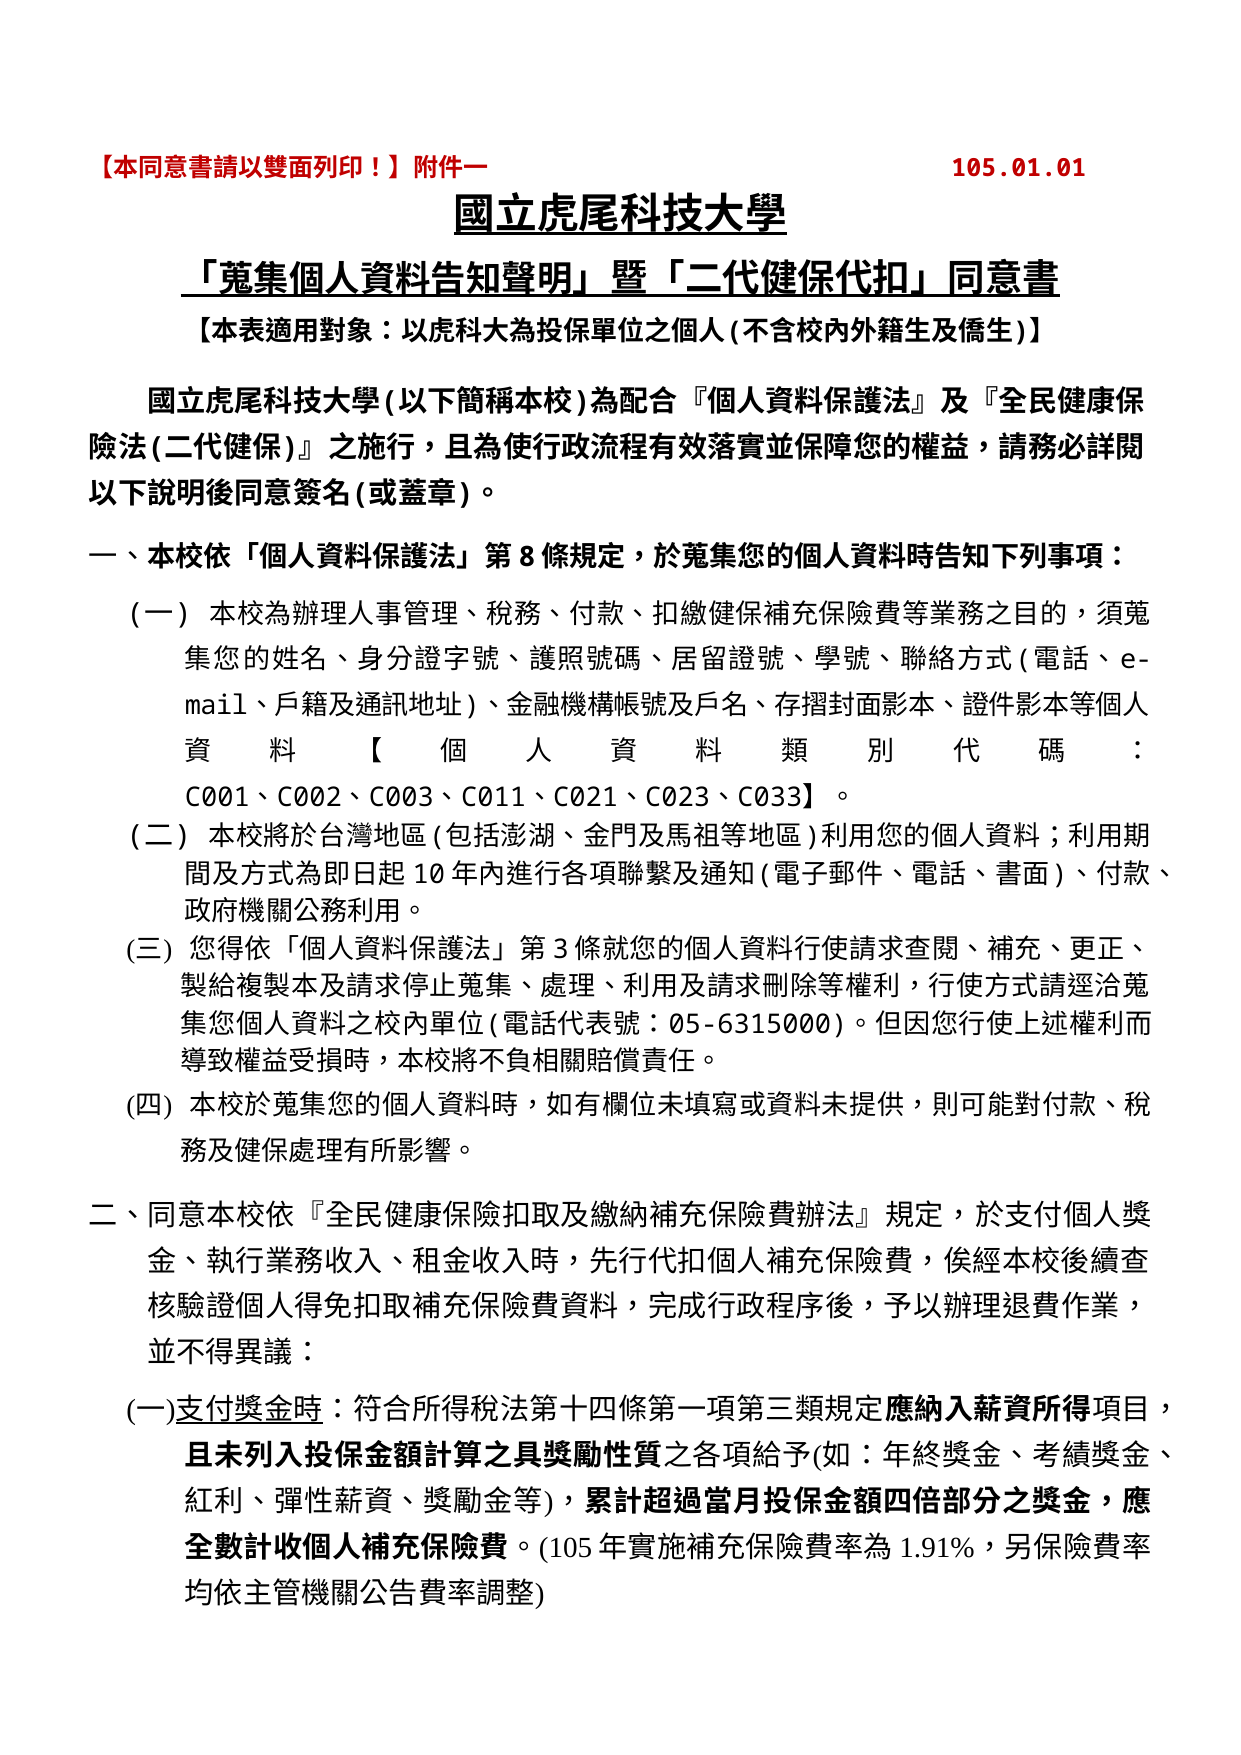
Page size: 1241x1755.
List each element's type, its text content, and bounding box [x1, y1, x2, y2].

text 二、同意本校依『全民健康保險扣取及繳納補充保險費辦法』規定，於支付個人獎金、執行業務收入、租金收入時，先行代扣個人補充保險費，俟經本校後續查核驗證個人得免扣取補充保險費資料，完成行政程序後，予以辦理退費作業，並不得異議： [89, 1188, 1152, 1372]
text 「蒐集個人資料告知聲明」暨「二代健保代扣」同意書 [89, 258, 1152, 300]
text 【本同意書請以雙面列印！】附件一 105.01.01 [89, 135, 1152, 187]
text 國立虎尾科技大學(以下簡稱本校)為配合『個人資料保護法』及『全民健康保險法(二代健保)』之施行，且為使行政流程有效落實並保障您的權益，請務必詳閱以下說明後同意簽名(或蓋章)。 [89, 375, 1152, 513]
text (二) 本校將於台灣地區(包括澎湖、金門及馬祖等地區)利用您的個人資料；利用期間及方式為即日起10年內進行各項聯繫及通知(電子郵件、電話、書面)、付款、政府機關公務利用。 [126, 816, 1152, 928]
text (四) 本校於蒐集您的個人資料時，如有欄位未填寫或資料未提供，則可能對付款、稅務及健保處理有所影響。 [126, 1078, 1152, 1170]
text (一)支付獎金時：符合所得稅法第十四條第一項第三類規定應納入薪資所得項目，且未列入投保金額計算之具獎勵性質之各項給予(如：年終獎金、考績獎金、紅利、彈性薪資、獎勵金等)，累計超過當月投保金額四倍部分之獎金，應全數計收個人補充保險費。(105年實施補充保險費率為1.91%，另保險費率均依主管機關公告費率調整) [126, 1383, 1152, 1612]
text 國立虎尾科技大學 [89, 187, 1152, 239]
text (三) 您得依「個人資料保護法」第3條就您的個人資料行使請求查閱、補充、更正、製給複製本及請求停止蒐集、處理、利用及請求刪除等權利，行使方式請逕洽蒐集您個人資料之校內單位(電話代表號：05-6315000)。但因您行使上述權利而導致權益受損時，本校將不負相關賠償責任。 [126, 928, 1152, 1078]
text 一、本校依「個人資料保護法」第8條規定，於蒐集您的個人資料時告知下列事項： [89, 531, 1152, 575]
text 【本表適用對象：以虎科大為投保單位之個人(不含校內外籍生及僑生)】 [89, 307, 1152, 349]
text (一) 本校為辦理人事管理、稅務、付款、扣繳健保補充保險費等業務之目的，須蒐集您的姓名、身分證字號、護照號碼、居留證號、學號、聯絡方式(電話、e-mail、戶籍及通訊地址)、金融機構帳號及戶名、存摺封面影本、證件影本等個人資料【個人資料類別代碼：C001、C002、C003、C011、C021、C023、C033】。 [126, 586, 1152, 816]
